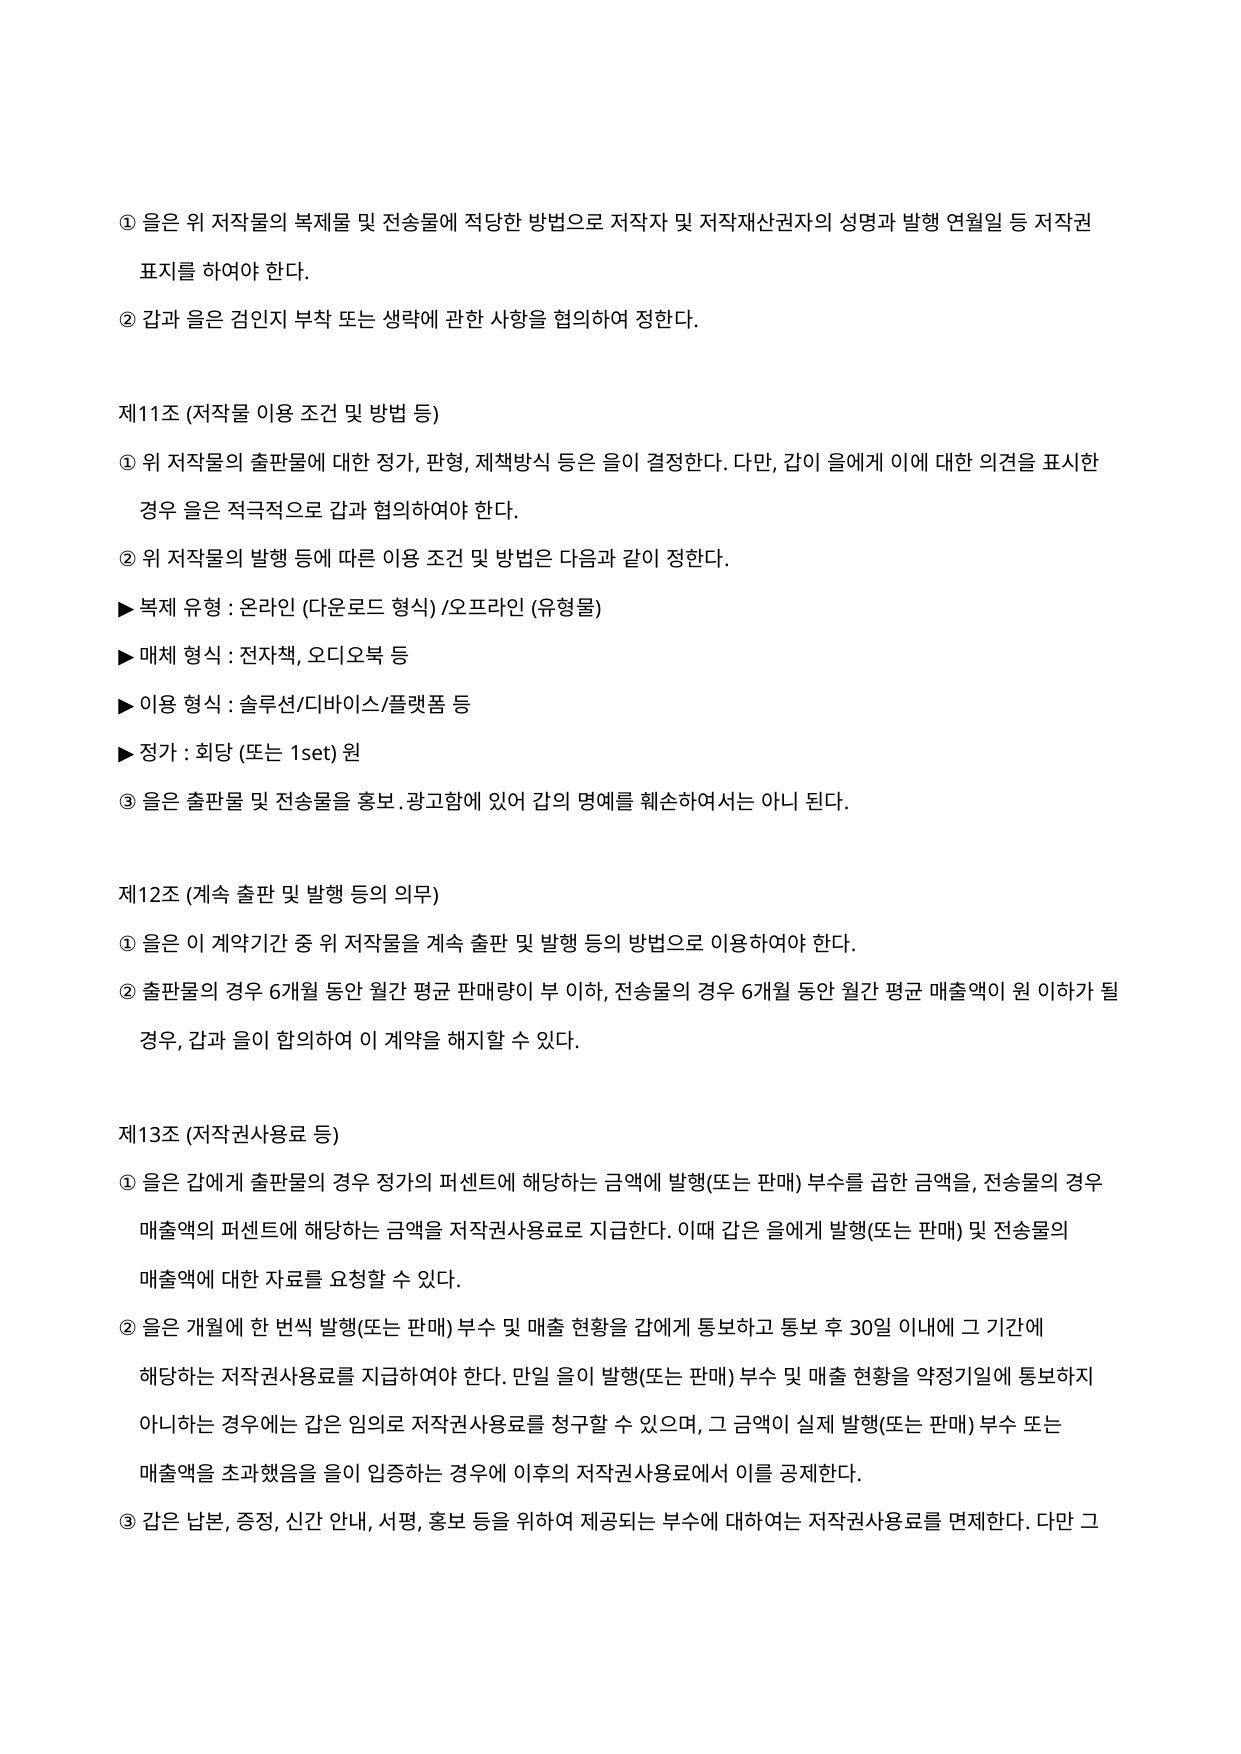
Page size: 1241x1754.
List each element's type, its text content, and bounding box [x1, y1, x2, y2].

text ② 을은 개월에 한 번씩 발행(또는 판매) 부수 및 매출 현황을 갑에게 통보하고 통보 후 30일 이내에 그 기간에 해당하는 저작권사용료를 지급하여야 한다. 만일 을이 발행(또는 판매) 부수 및 매출 현황을 약정기일에 통보하지 아니하는 경우에는 갑은 임의로 저작권사용료를 청구할 수 있으며, 그 금액이 실제 발행(또는 판매) 부수 또는 매출액을 초과했음을 을이 입증하는 경우에 이후의 저작권사용료에서 이를 공제한다. [118, 1312, 1122, 1487]
text ② 위 저작물의 발행 등에 따른 이용 조건 및 방법은 다음과 같이 정한다. [118, 543, 1122, 573]
text ① 을은 위 저작물의 복제물 및 전송물에 적당한 방법으로 저작자 및 저작재산권자의 성명과 발행 연월일 등 저작권 표지를 하여야 한다. [118, 207, 1122, 285]
text ② 갑과 을은 검인지 부착 또는 생략에 관한 사항을 협의하여 정한다. [118, 303, 1122, 334]
text ③ 을은 출판물 및 전송물을 홍보․광고함에 있어 갑의 명예를 훼손하여서는 아니 된다. [118, 785, 1122, 815]
text ① 위 저작물의 출판물에 대한 정가, 판형, 제책방식 등은 을이 결정한다. 다만, 갑이 을에게 이에 대한 의견을 표시한 경우 을은 적극적으로 갑과 협의하여야 한다. [118, 446, 1122, 524]
text ▶ 이용 형식 : 솔루션/디바이스/플랫폼 등 [118, 688, 1122, 718]
text ① 을은 이 계약기간 중 위 저작물을 계속 출판 및 발행 등의 방법으로 이용하여야 한다. [118, 927, 1122, 957]
text ▶ 매체 형식 : 전자책, 오디오북 등 [118, 639, 1122, 670]
text ① 을은 갑에게 출판물의 경우 정가의 퍼센트에 해당하는 금액에 발행(또는 판매) 부수를 곱한 금액을, 전송물의 경우 매출액의 퍼센트에 해당하는 금액을 저작권사용료로 지급한다. 이때 갑은 을에게 발행(또는 판매) 및 전송물의 매출액에 대한 자료를 요청할 수 있다. [118, 1166, 1122, 1293]
text ▶ 정가 : 회당 (또는 1set) 원 [118, 736, 1122, 767]
text 제13조 (저작권사용료 등) [118, 1118, 1122, 1148]
text ▶ 복제 유형 : 온라인 (다운로드 형식) /오프라인 (유형물) [118, 591, 1122, 621]
text ② 출판물의 경우 6개월 동안 월간 평균 판매량이 부 이하, 전송물의 경우 6개월 동안 월간 평균 매출액이 원 이하가 될 경우, 갑과 을이 합의하여 이 계약을 해지할 수 있다. [118, 976, 1122, 1054]
text ③ 갑은 납본, 증정, 신간 안내, 서평, 홍보 등을 위하여 제공되는 부수에 대하여는 저작권사용료를 면제한다. 다만 그 [118, 1505, 1122, 1536]
text 제11조 (저작물 이용 조건 및 방법 등) [118, 397, 1122, 428]
text 제12조 (계속 출판 및 발행 등의 의무) [118, 879, 1122, 909]
